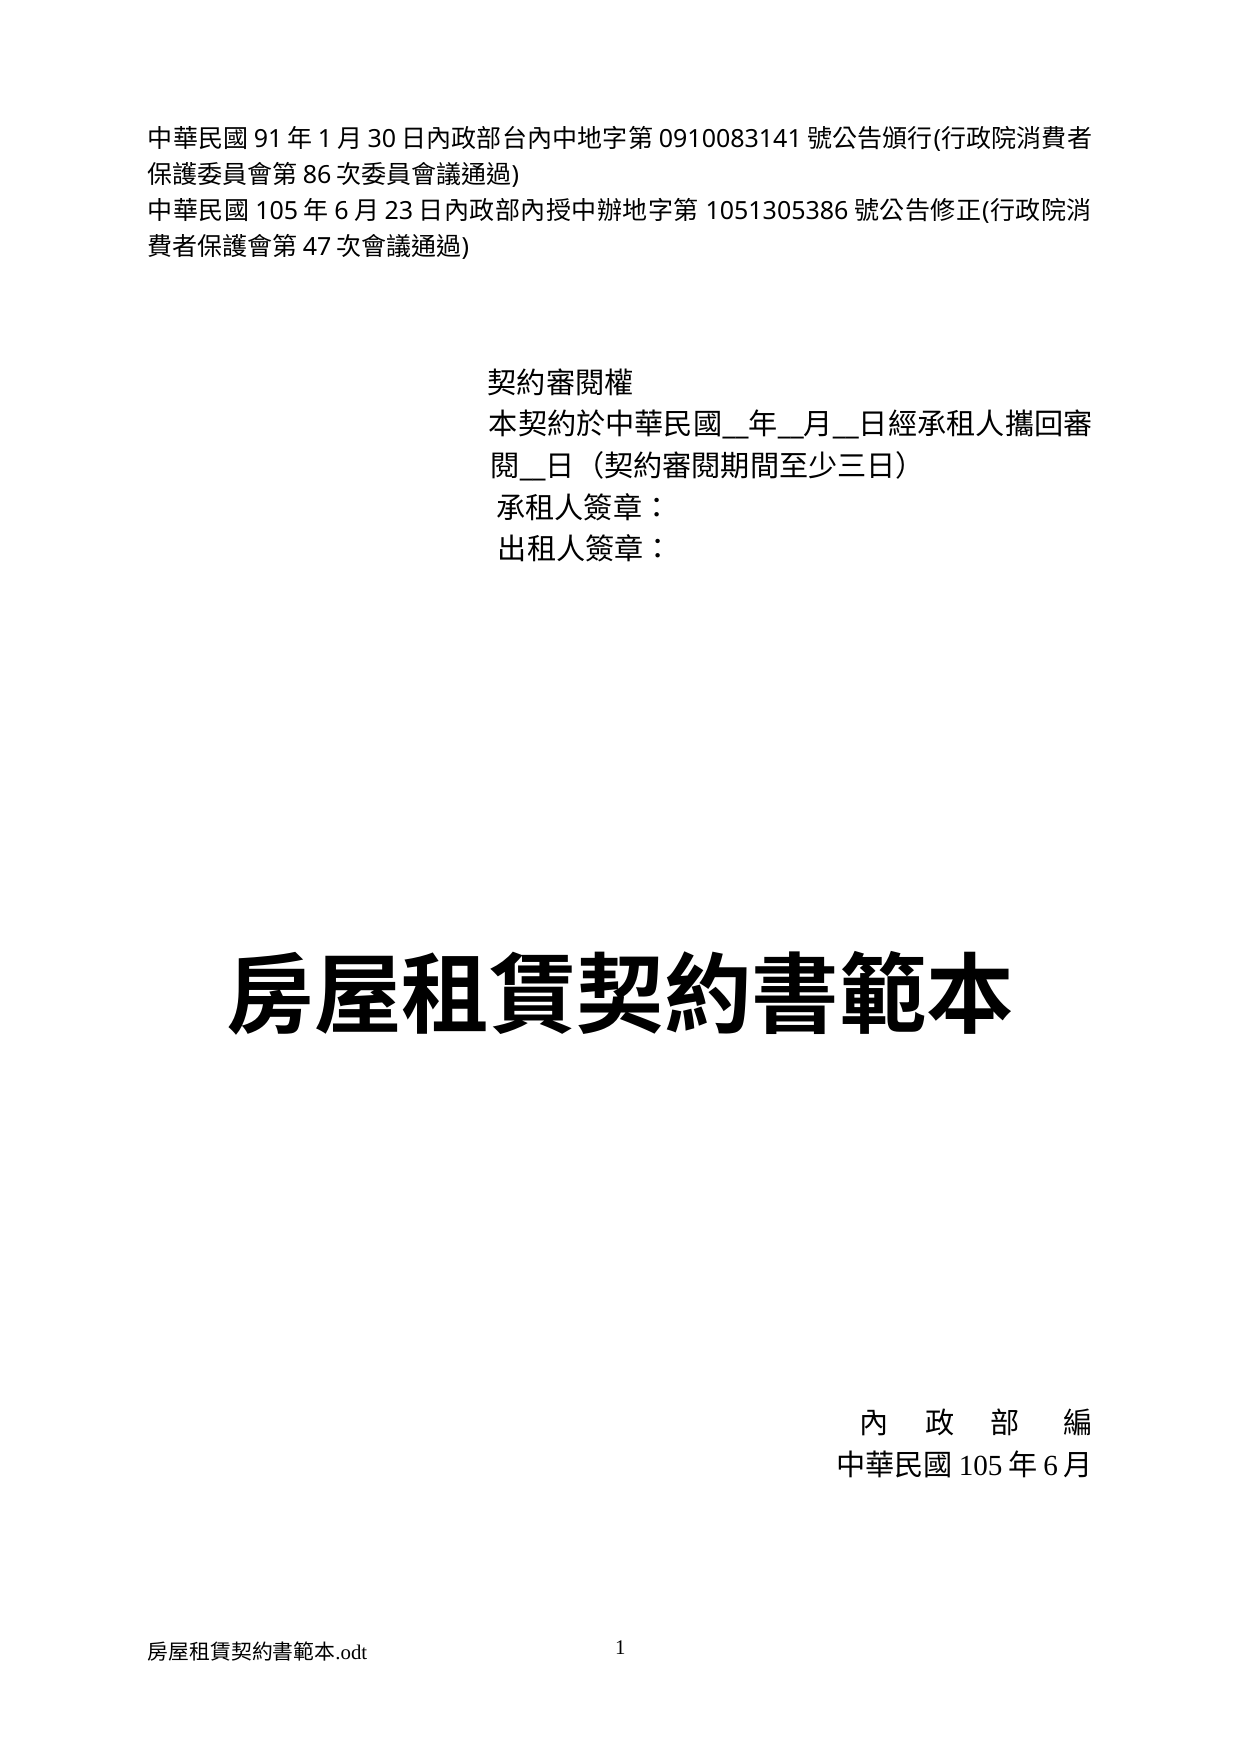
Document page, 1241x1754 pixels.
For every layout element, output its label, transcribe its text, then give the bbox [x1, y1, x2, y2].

subtitle 出租人簽章： [148, 526, 1092, 568]
subtitle 承租人簽章： [148, 485, 1092, 526]
subtitle 中華民國91年1月30日內政部台內中地字第0910083141號公告頒行(行政院消費者保護委員會第86次委員會議通過) [148, 118, 1092, 191]
subtitle 房屋租賃契約書範本 [148, 925, 1092, 1052]
subtitle 契約審閱權 [148, 360, 1092, 401]
text 內 政 部 編 [148, 1400, 1092, 1442]
text 中華民國105年6月 [148, 1442, 1092, 1483]
subtitle 本契約於中華民國__年__月__日經承租人攜回審閱__日（契約審閱期間至少三日） [489, 401, 1092, 485]
subtitle 中華民國105年6月23日內政部內授中辦地字第1051305386號公告修正(行政院消費者保護會第47次會議通過) [148, 191, 1092, 263]
